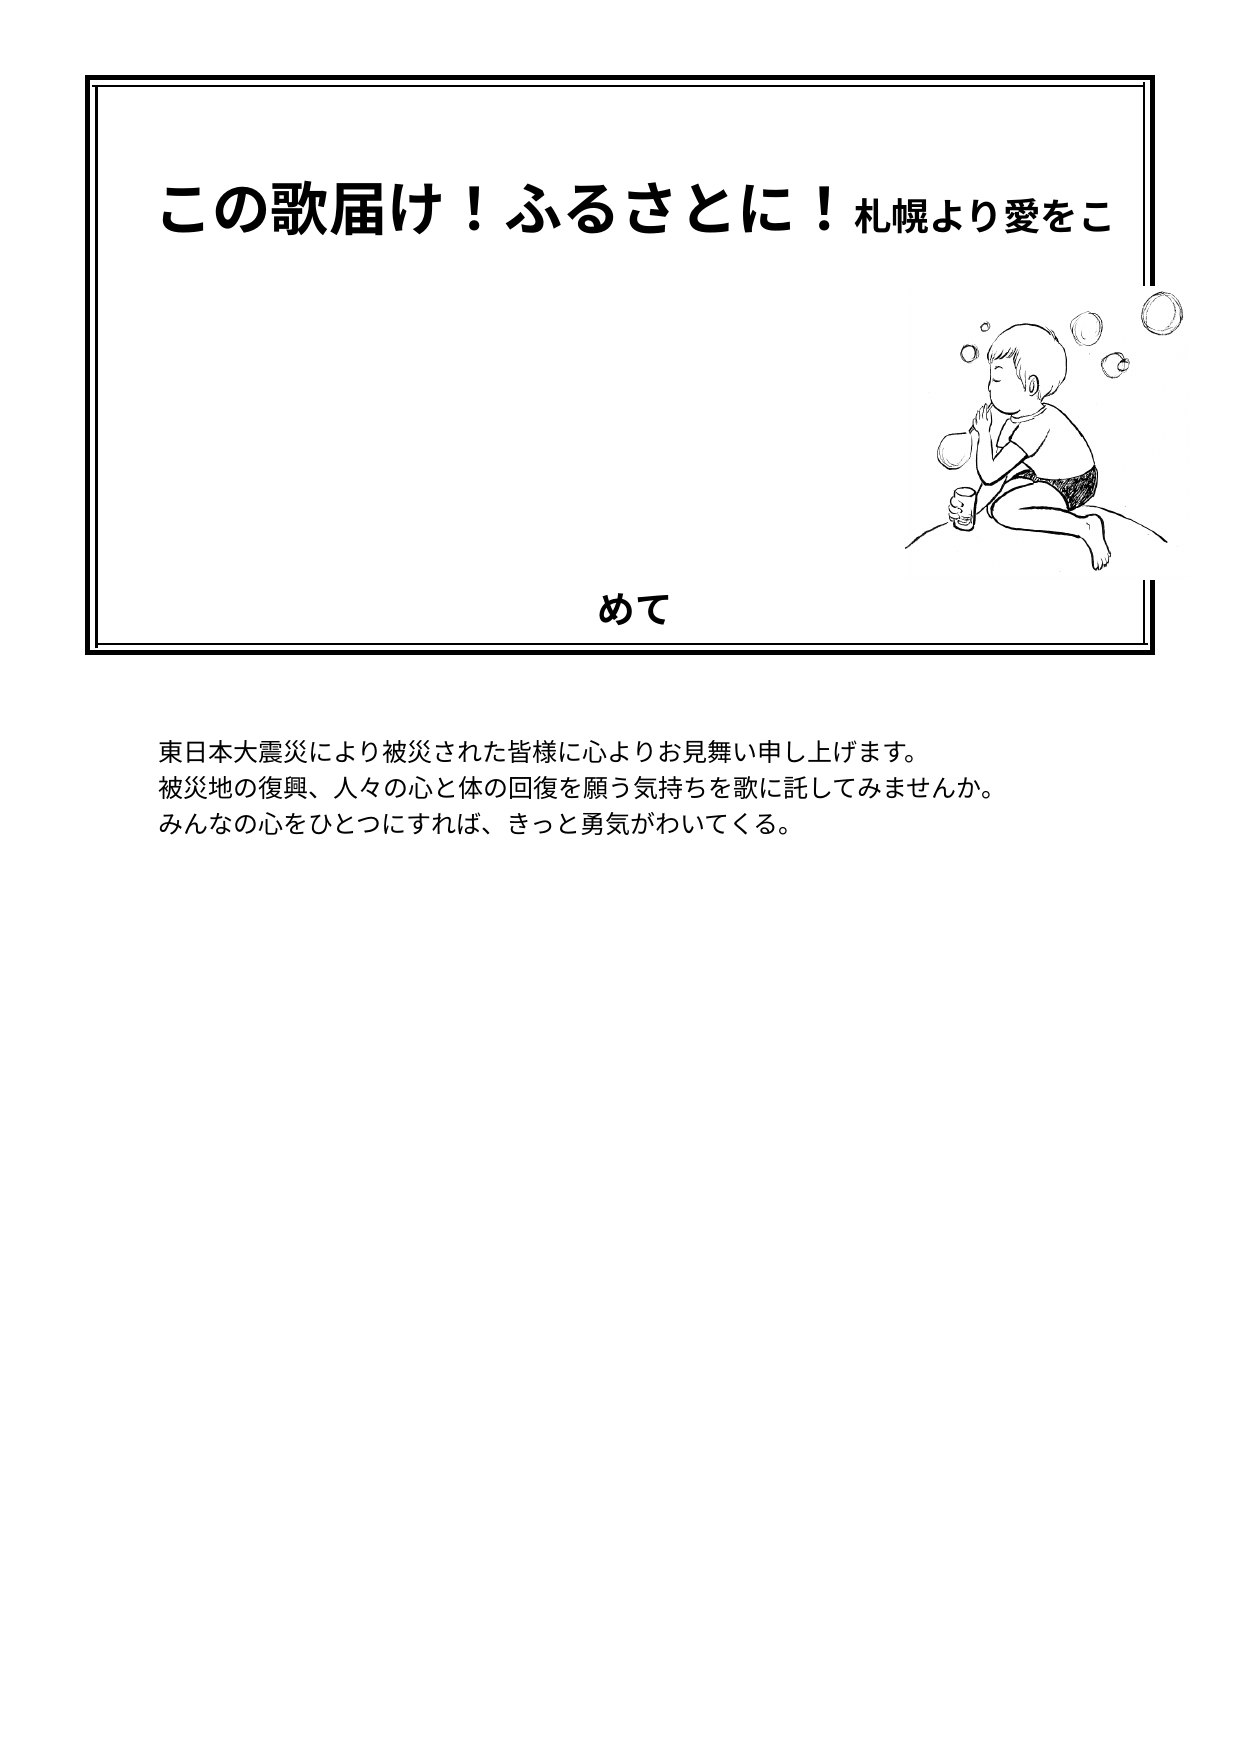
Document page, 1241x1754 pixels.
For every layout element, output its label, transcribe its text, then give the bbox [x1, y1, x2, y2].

text この歌届け！ふるさとに！札幌より愛をこめて [136, 163, 1134, 634]
picture [905, 286, 1190, 580]
text 東日本大震災により被災された皆様に心よりお見舞い申し上げます。 被災地の復興、人々の心と体の回復を願う気持ちを歌に託してみませんか。 みんなの心をひとつにすれば、きっと勇気がわいてくる。 [83, 732, 1155, 841]
